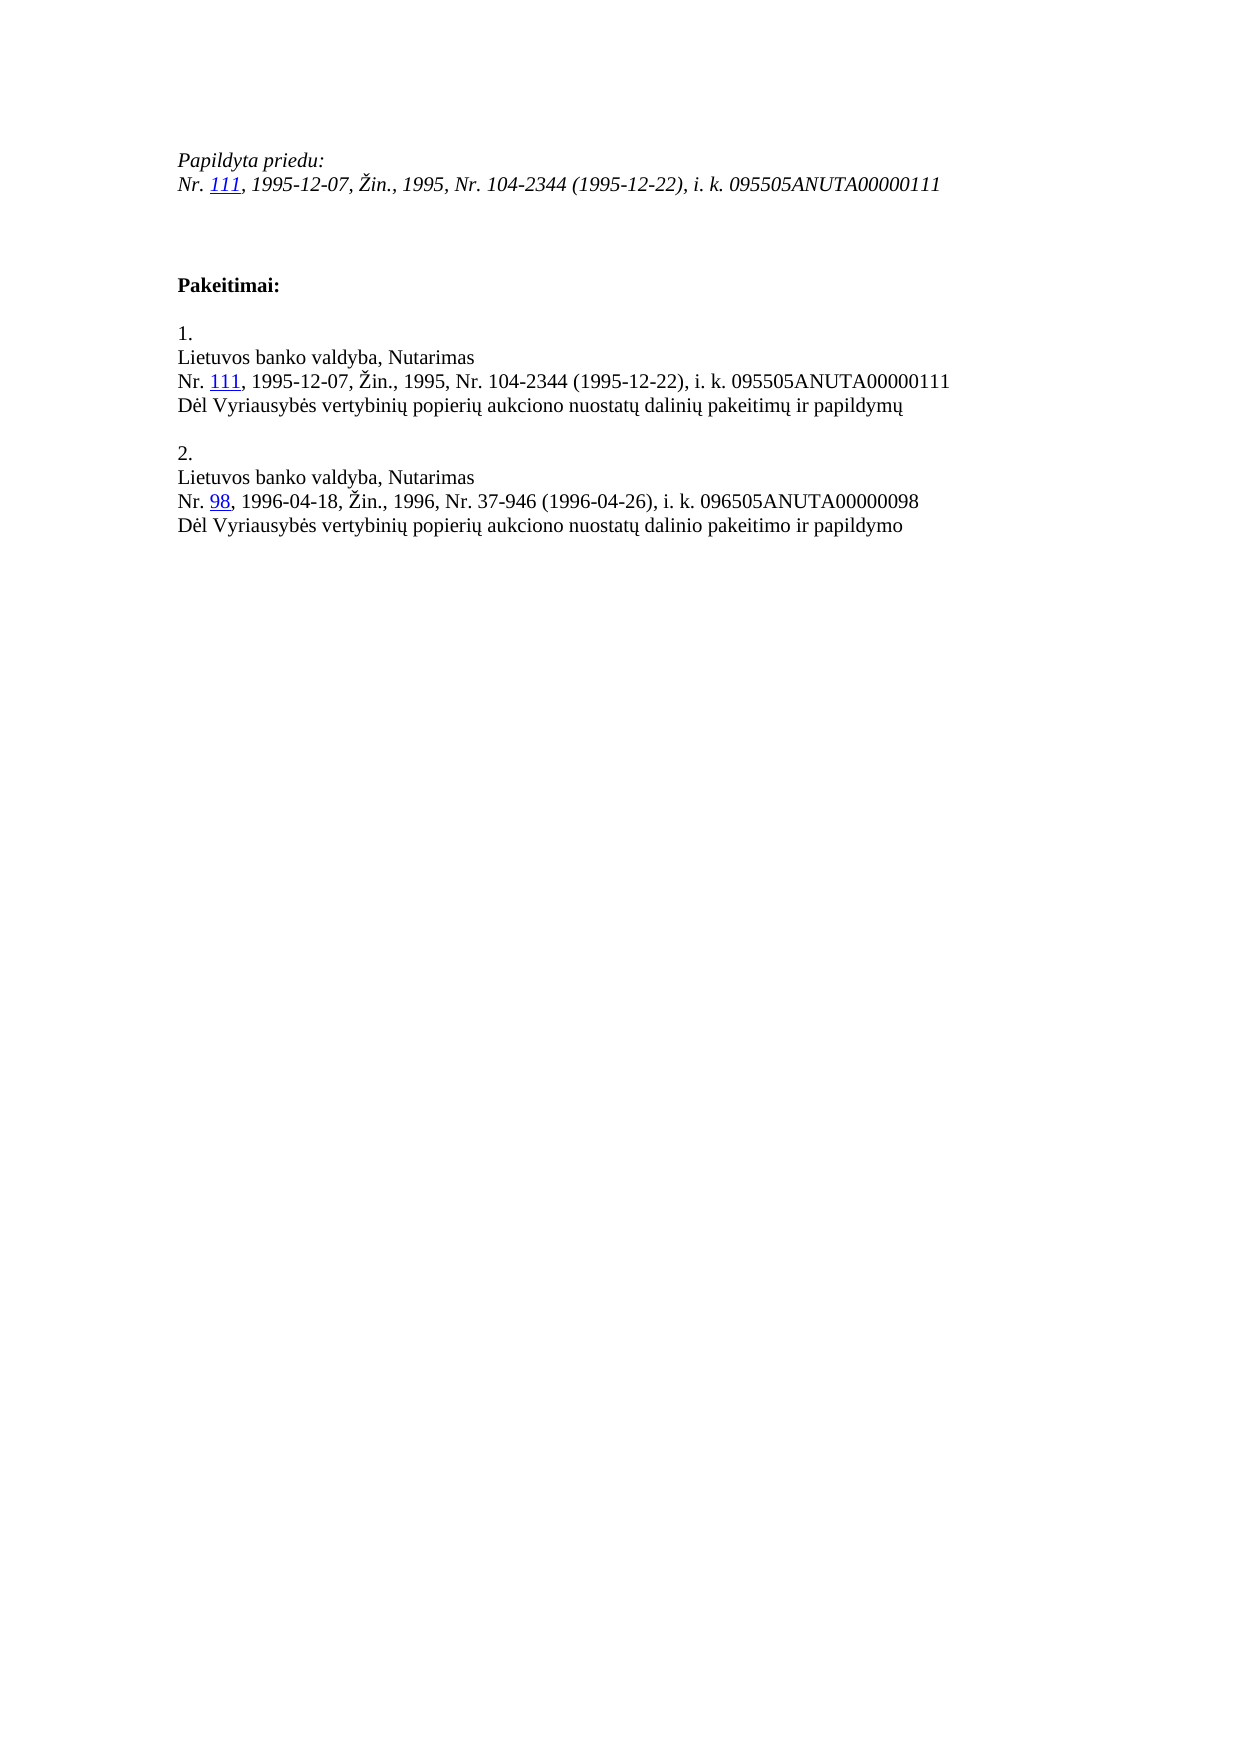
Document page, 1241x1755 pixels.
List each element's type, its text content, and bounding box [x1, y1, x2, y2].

text Lietuvos banko valdyba, Nutarimas [177, 345, 1181, 369]
text Nr. 98, 1996-04-18, Žin., 1996, Nr. 37-946 (1996-04-26), i. k. 096505ANUTA00000098 [177, 489, 1181, 513]
text 1. [177, 321, 1181, 345]
text Dėl Vyriausybės vertybinių popierių aukciono nuostatų dalinio pakeitimo ir papildymo [177, 513, 1181, 537]
text Pakeitimai: [177, 273, 1181, 297]
text Nr. 111, 1995-12-07, Žin., 1995, Nr. 104-2344 (1995-12-22), i. k. 095505ANUTA00000111 [177, 172, 1181, 196]
text 2. [177, 441, 1181, 465]
text Lietuvos banko valdyba, Nutarimas [177, 465, 1181, 489]
text Nr. 111, 1995-12-07, Žin., 1995, Nr. 104-2344 (1995-12-22), i. k. 095505ANUTA00000111 [177, 369, 1181, 393]
text Papildyta priedu: [177, 148, 1181, 172]
text Dėl Vyriausybės vertybinių popierių aukciono nuostatų dalinių pakeitimų ir papildymų [177, 393, 1181, 417]
